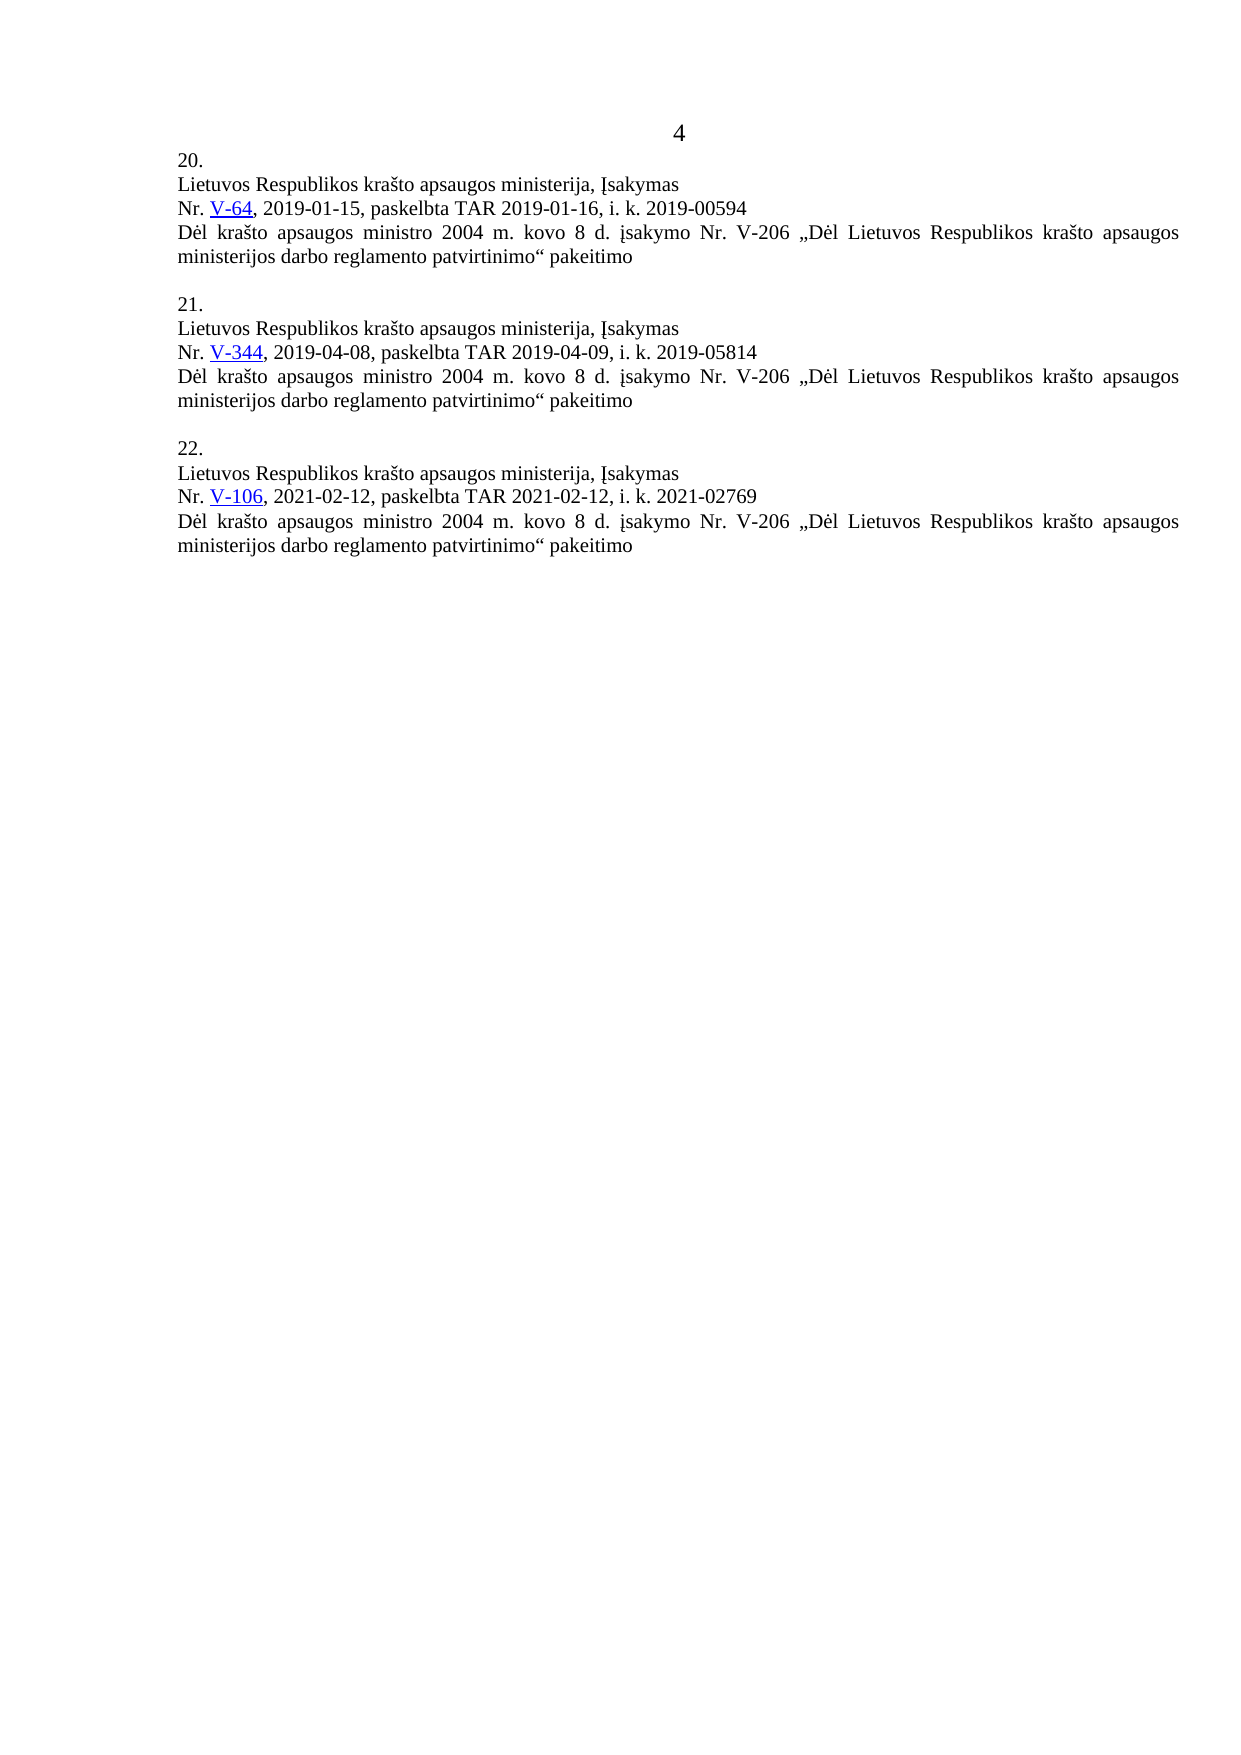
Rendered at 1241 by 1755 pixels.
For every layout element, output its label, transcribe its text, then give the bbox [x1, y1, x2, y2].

text Dėl krašto apsaugos ministro 2004 m. kovo 8 d. įsakymo Nr. V-206 „Dėl Lietuvos Respublikos krašto apsaugos ministerijos darbo reglamento patvirtinimo“ pakeitimo [177, 220, 1181, 268]
text 20. [177, 148, 1181, 172]
text Nr. V-106, 2021-02-12, paskelbta TAR 2021-02-12, i. k. 2021-02769 [177, 484, 1181, 508]
text Lietuvos Respublikos krašto apsaugos ministerija, Įsakymas [177, 316, 1181, 340]
text 22. [177, 436, 1181, 460]
text Lietuvos Respublikos krašto apsaugos ministerija, Įsakymas [177, 460, 1181, 484]
text Nr. V-64, 2019-01-15, paskelbta TAR 2019-01-16, i. k. 2019-00594 [177, 196, 1181, 220]
text 21. [177, 292, 1181, 316]
text Nr. V-344, 2019-04-08, paskelbta TAR 2019-04-09, i. k. 2019-05814 [177, 340, 1181, 364]
text Lietuvos Respublikos krašto apsaugos ministerija, Įsakymas [177, 172, 1181, 196]
text Dėl krašto apsaugos ministro 2004 m. kovo 8 d. įsakymo Nr. V-206 „Dėl Lietuvos Respublikos krašto apsaugos ministerijos darbo reglamento patvirtinimo“ pakeitimo [177, 364, 1181, 412]
text Dėl krašto apsaugos ministro 2004 m. kovo 8 d. įsakymo Nr. V-206 „Dėl Lietuvos Respublikos krašto apsaugos ministerijos darbo reglamento patvirtinimo“ pakeitimo [177, 508, 1181, 557]
